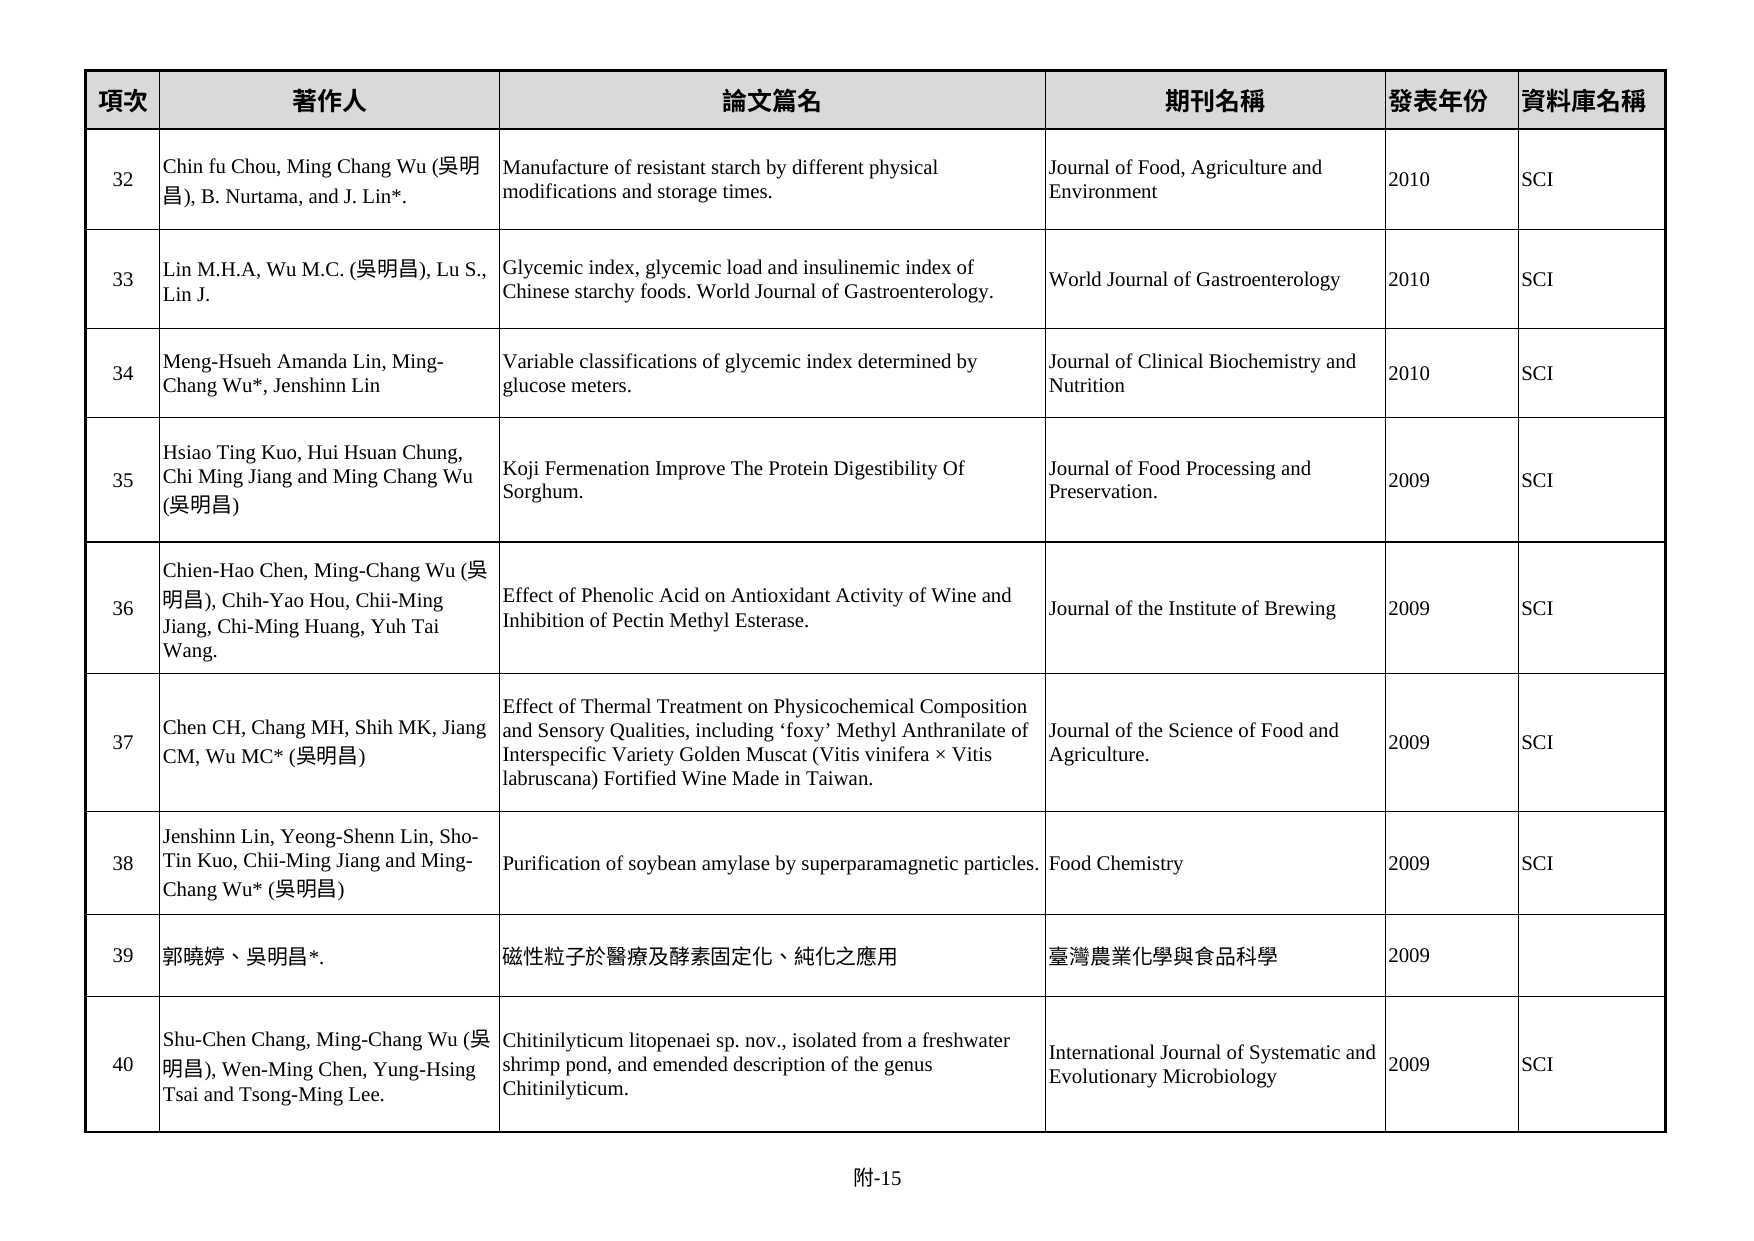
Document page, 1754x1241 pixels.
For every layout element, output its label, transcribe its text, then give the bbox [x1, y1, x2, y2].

table_cell Food Chemistry [1046, 812, 1385, 914]
table_cell Manufacture of resistant starch by different physical modifications and storage times. [500, 130, 1045, 229]
table_cell Journal of Clinical Biochemistry and Nutrition [1046, 329, 1385, 417]
table_header 著作人 [160, 72, 499, 128]
table_cell Effect of Phenolic Acid on Antioxidant Activity of Wine and Inhibition of Pectin Methyl Esterase. [500, 543, 1045, 673]
table_cell 32 [87, 130, 159, 229]
table_header 發表年份 [1386, 72, 1518, 128]
table_cell 磁性粒子於醫療及酵素固定化、純化之應用 [500, 915, 1045, 996]
table_cell SCI [1519, 230, 1664, 328]
table_cell 郭曉婷、吳明昌*. [160, 915, 499, 996]
table_header 資料庫名稱 [1519, 72, 1664, 128]
table_cell Effect of Thermal Treatment on Physicochemical Composition and Sensory Qualities, including ‘foxy’ Methyl Anthranilate of Interspecific Variety Golden Muscat (Vitis vinifera × Vitis labruscana) Fortified Wine Made in Taiwan. [500, 674, 1045, 811]
table_cell 2010 [1386, 130, 1518, 229]
table_cell 2009 [1386, 418, 1518, 541]
table_cell Variable classifications of glycemic index determined by glucose meters. [500, 329, 1045, 417]
table_cell Purification of soybean amylase by superparamagnetic particles. [500, 812, 1045, 914]
table_cell 2009 [1386, 997, 1518, 1131]
table_cell 35 [87, 418, 159, 541]
table_cell 39 [87, 915, 159, 996]
table_cell SCI [1519, 543, 1664, 673]
table_cell Glycemic index, glycemic load and insulinemic index of Chinese starchy foods. World Journal of Gastroenterology. [500, 230, 1045, 328]
table_cell SCI [1519, 812, 1664, 914]
table_cell International Journal of Systematic and Evolutionary Microbiology [1046, 997, 1385, 1131]
table_cell 2009 [1386, 674, 1518, 811]
table_cell 37 [87, 674, 159, 811]
table_cell Journal of Food Processing and Preservation. [1046, 418, 1385, 541]
table_cell World Journal of Gastroenterology [1046, 230, 1385, 328]
table_cell Hsiao Ting Kuo, Hui Hsuan Chung, Chi Ming Jiang and Ming Chang Wu (吳明昌) [160, 418, 499, 541]
table_cell Jenshinn Lin, Yeong-Shenn Lin, Sho-Tin Kuo, Chii-Ming Jiang and Ming-Chang Wu* (吳明昌) [160, 812, 499, 914]
table_cell SCI [1519, 997, 1664, 1131]
table_cell 33 [87, 230, 159, 328]
table_cell SCI [1519, 130, 1664, 229]
table_cell Chien-Hao Chen, Ming-Chang Wu (吳明昌), Chih-Yao Hou, Chii-Ming Jiang, Chi-Ming Huang, Yuh Tai Wang. [160, 543, 499, 673]
table_cell Journal of Food, Agriculture and Environment [1046, 130, 1385, 229]
table_cell Chin fu Chou, Ming Chang Wu (吳明昌), B. Nurtama, and J. Lin*. [160, 130, 499, 229]
table_cell 2010 [1386, 329, 1518, 417]
table_header 項次 [87, 72, 159, 128]
table_cell SCI [1519, 418, 1664, 541]
table_header 期刊名稱 [1046, 72, 1385, 128]
table_cell 40 [87, 997, 159, 1131]
table_cell 34 [87, 329, 159, 417]
table_cell Koji Fermenation Improve The Protein Digestibility Of Sorghum. [500, 418, 1045, 541]
table_cell [1519, 915, 1664, 996]
table_cell SCI [1519, 674, 1664, 811]
table_header 論文篇名 [500, 72, 1045, 128]
table_cell Chitinilyticum litopenaei sp. nov., isolated from a freshwater shrimp pond, and emended description of the genus Chitinilyticum. [500, 997, 1045, 1131]
table_cell Lin M.H.A, Wu M.C. (吳明昌), Lu S., Lin J. [160, 230, 499, 328]
table_cell SCI [1519, 329, 1664, 417]
table_cell 36 [87, 543, 159, 673]
table_cell 2010 [1386, 230, 1518, 328]
table_cell Meng-Hsueh Amanda Lin, Ming-Chang Wu*, Jenshinn Lin [160, 329, 499, 417]
table_cell Chen CH, Chang MH, Shih MK, Jiang CM, Wu MC* (吳明昌) [160, 674, 499, 811]
table_cell 2009 [1386, 915, 1518, 996]
table_cell Shu-Chen Chang, Ming-Chang Wu (吳明昌), Wen-Ming Chen, Yung-Hsing Tsai and Tsong-Ming Lee. [160, 997, 499, 1131]
table_cell Journal of the Institute of Brewing [1046, 543, 1385, 673]
table_cell Journal of the Science of Food and Agriculture. [1046, 674, 1385, 811]
table_cell 2009 [1386, 543, 1518, 673]
table_cell 臺灣農業化學與食品科學 [1046, 915, 1385, 996]
table_cell 38 [87, 812, 159, 914]
table_cell 2009 [1386, 812, 1518, 914]
